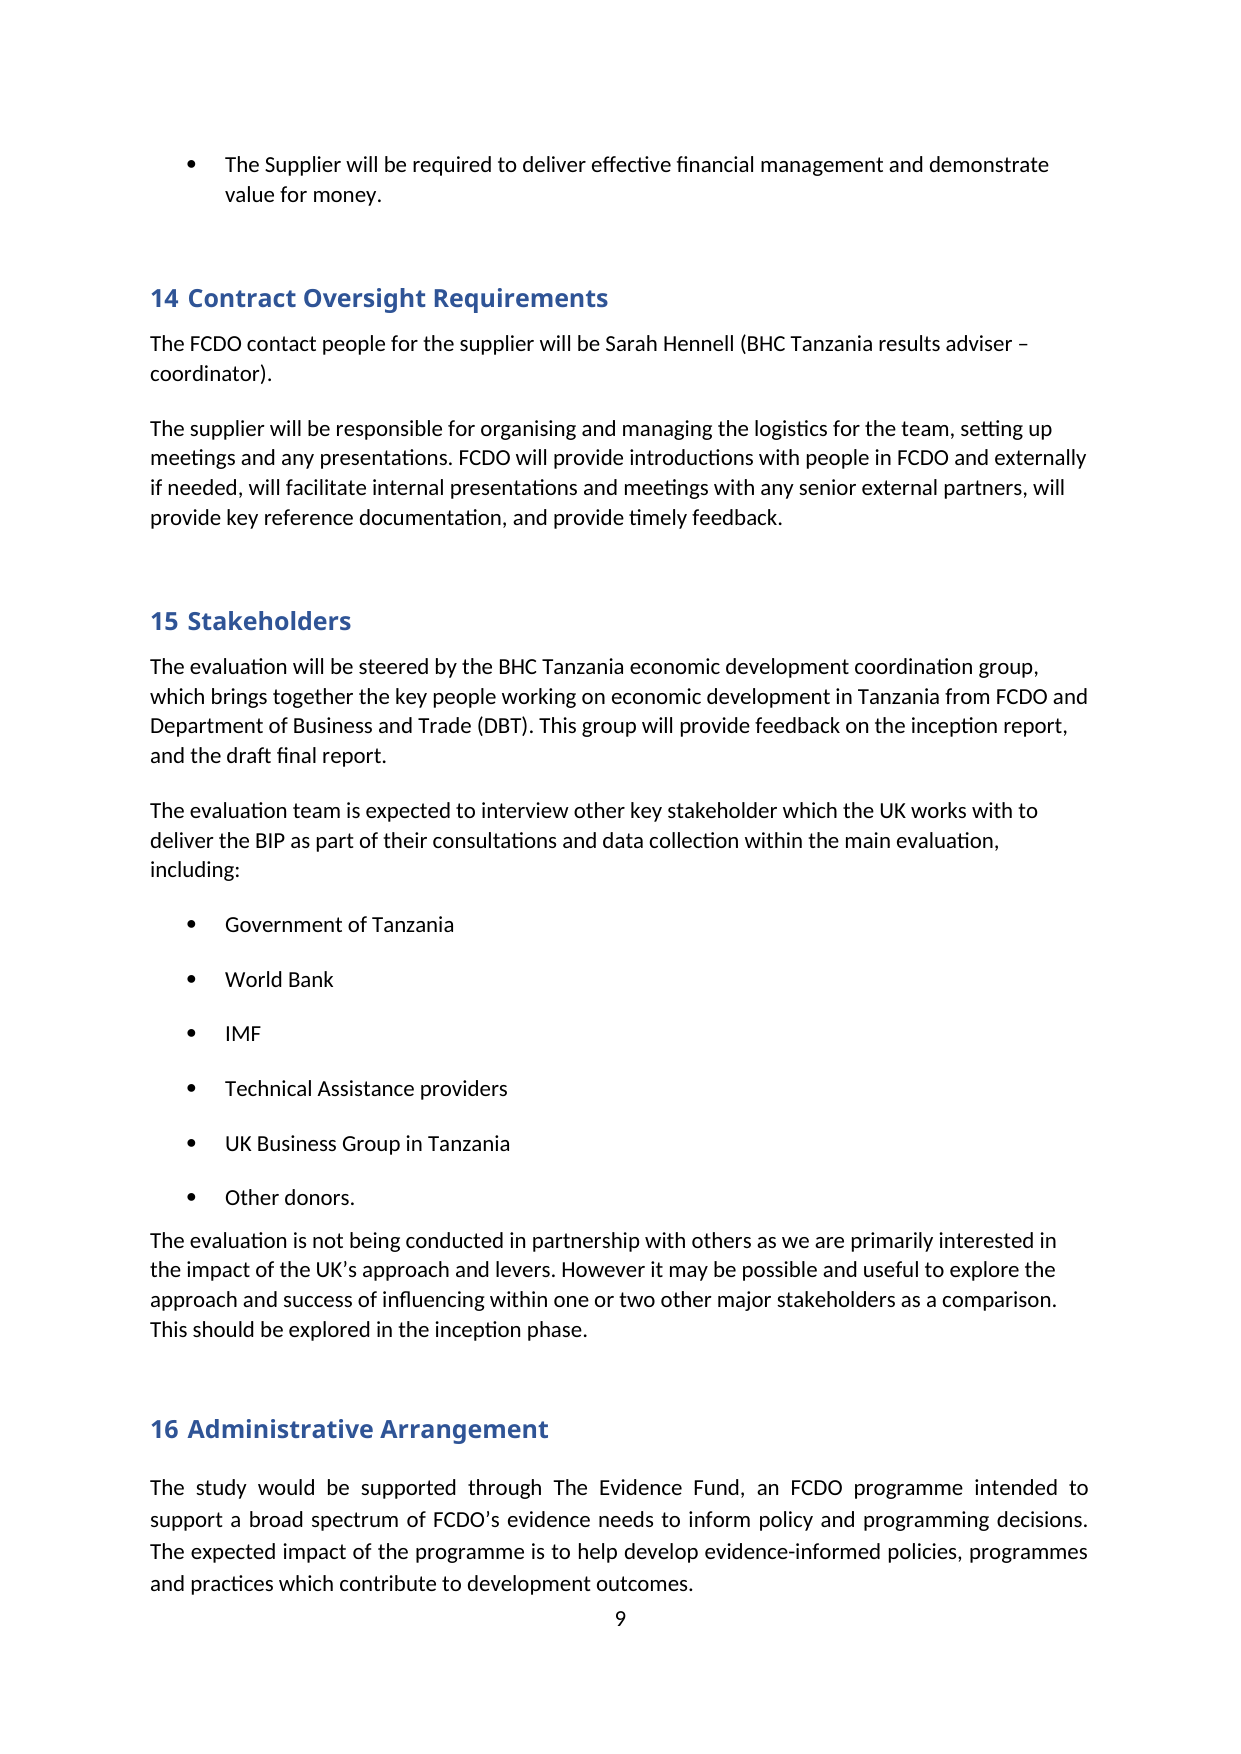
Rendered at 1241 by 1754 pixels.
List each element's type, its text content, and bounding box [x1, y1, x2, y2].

list Other donors. [187, 1183, 1090, 1212]
subtitle Stakeholders [150, 604, 1090, 638]
text The evaluation is not being conducted in partnership with others as we are primarily interested in the impact of the UK’s approach and levers. However it may be possible and useful to explore the approach and success of influencing within one or two other major stakeholders as a comparison. This should be explored in the inception phase. [150, 1226, 1090, 1343]
list World Bank [187, 965, 1090, 993]
list Technical Assistance providers [187, 1074, 1090, 1102]
text The FCDO contact people for the supplier will be Sarah Hennell (BHC Tanzania results adviser – coordinator). [150, 329, 1090, 387]
text The evaluation team is expected to interview other key stakeholder which the UK works with to deliver the BIP as part of their consultations and data collection within the main evaluation, including: [150, 796, 1090, 883]
subtitle Administrative Arrangement [150, 1412, 1090, 1446]
list IMF [187, 1019, 1090, 1047]
subtitle Contract Oversight Requirements [150, 281, 1090, 315]
text The evaluation will be steered by the BHC Tanzania economic development coordination group, which brings together the key people working on economic development in Tanzania from FCDO and Department of Business and Trade (DBT). This group will provide feedback on the inception report, and the draft final report. [150, 652, 1090, 769]
text The study would be supported through The Evidence Fund, an FCDO programme intended to support a broad spectrum of FCDO’s evidence needs to inform policy and programming decisions. The expected impact of the programme is to help develop evidence-informed policies, programmes and practices which contribute to development outcomes. [150, 1473, 1090, 1597]
list The Supplier will be required to deliver effective financial management and demonstrate value for money. [187, 150, 1090, 208]
list Government of Tanzania [187, 910, 1090, 938]
text The supplier will be responsible for organising and managing the logistics for the team, setting up meetings and any presentations. FCDO will provide introductions with people in FCDO and externally if needed, will facilitate internal presentations and meetings with any senior external partners, will provide key reference documentation, and provide timely feedback. [150, 414, 1090, 531]
list UK Business Group in Tanzania [187, 1129, 1090, 1157]
